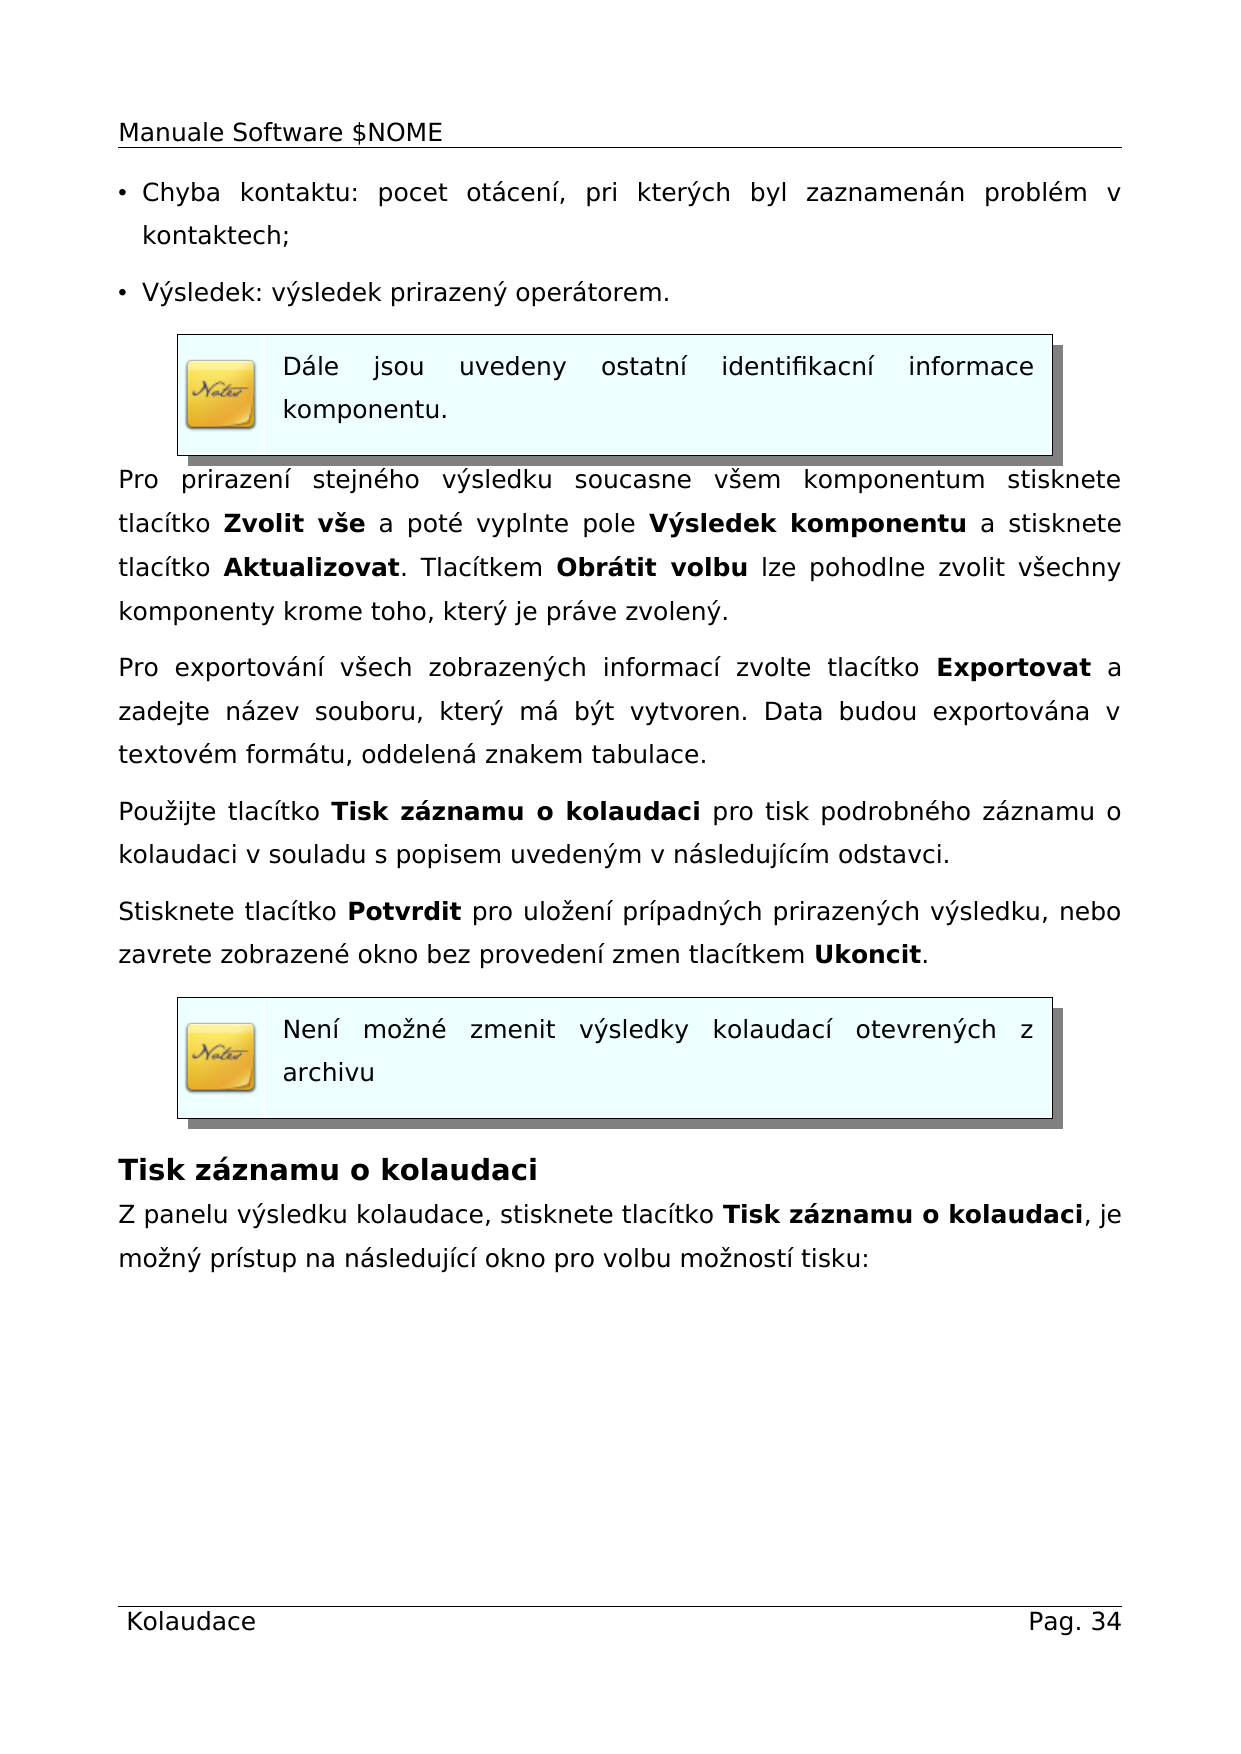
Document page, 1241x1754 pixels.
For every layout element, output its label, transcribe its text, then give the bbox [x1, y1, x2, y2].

text Z panelu výsledku kolaudace, stisknete tlacítko Tisk záznamu o kolaudaci, je možný prístup na následující okno pro volbu možností tisku: [118, 1200, 1122, 1273]
table_header [178, 998, 264, 1118]
subtitle Tisk záznamu o kolaudaci [118, 1154, 1122, 1188]
table_header Dále jsou uvedeny ostatní identifikacní informace komponentu. [265, 335, 1052, 455]
table_header [178, 335, 264, 455]
text Pro prirazení stejného výsledku soucasne všem komponentum stisknete tlacítko Zvolit vše a poté vyplnte pole Výsledek komponentu a stisknete tlacítko Aktualizovat. Tlacítkem Obrátit volbu lze pohodlne zvolit všechny komponenty krome toho, který je práve zvolený. [118, 466, 1122, 626]
text Stisknete tlacítko Potvrdit pro uložení prípadných prirazených výsledku, nebo zavrete zobrazené okno bez provedení zmen tlacítkem Ukoncit. [118, 897, 1122, 970]
text Pro exportování všech zobrazených informací zvolte tlacítko Exportovat a zadejte název souboru, který má být vytvoren. Data budou exportována v textovém formátu, oddelená znakem tabulace. [118, 653, 1122, 770]
list Chyba kontaktu: pocet otácení, pri kterých byl zaznamenán problém v kontaktech; [118, 178, 1122, 251]
picture [183, 1020, 259, 1095]
list Výsledek: výsledek prirazený operátorem. [118, 278, 1122, 307]
text Použijte tlacítko Tisk záznamu o kolaudaci pro tisk podrobného záznamu o kolaudaci v souladu s popisem uvedeným v následujícím odstavci. [118, 797, 1122, 870]
table_header Není možné zmenit výsledky kolaudací otevrených z archivu [265, 998, 1052, 1118]
picture [183, 357, 259, 432]
